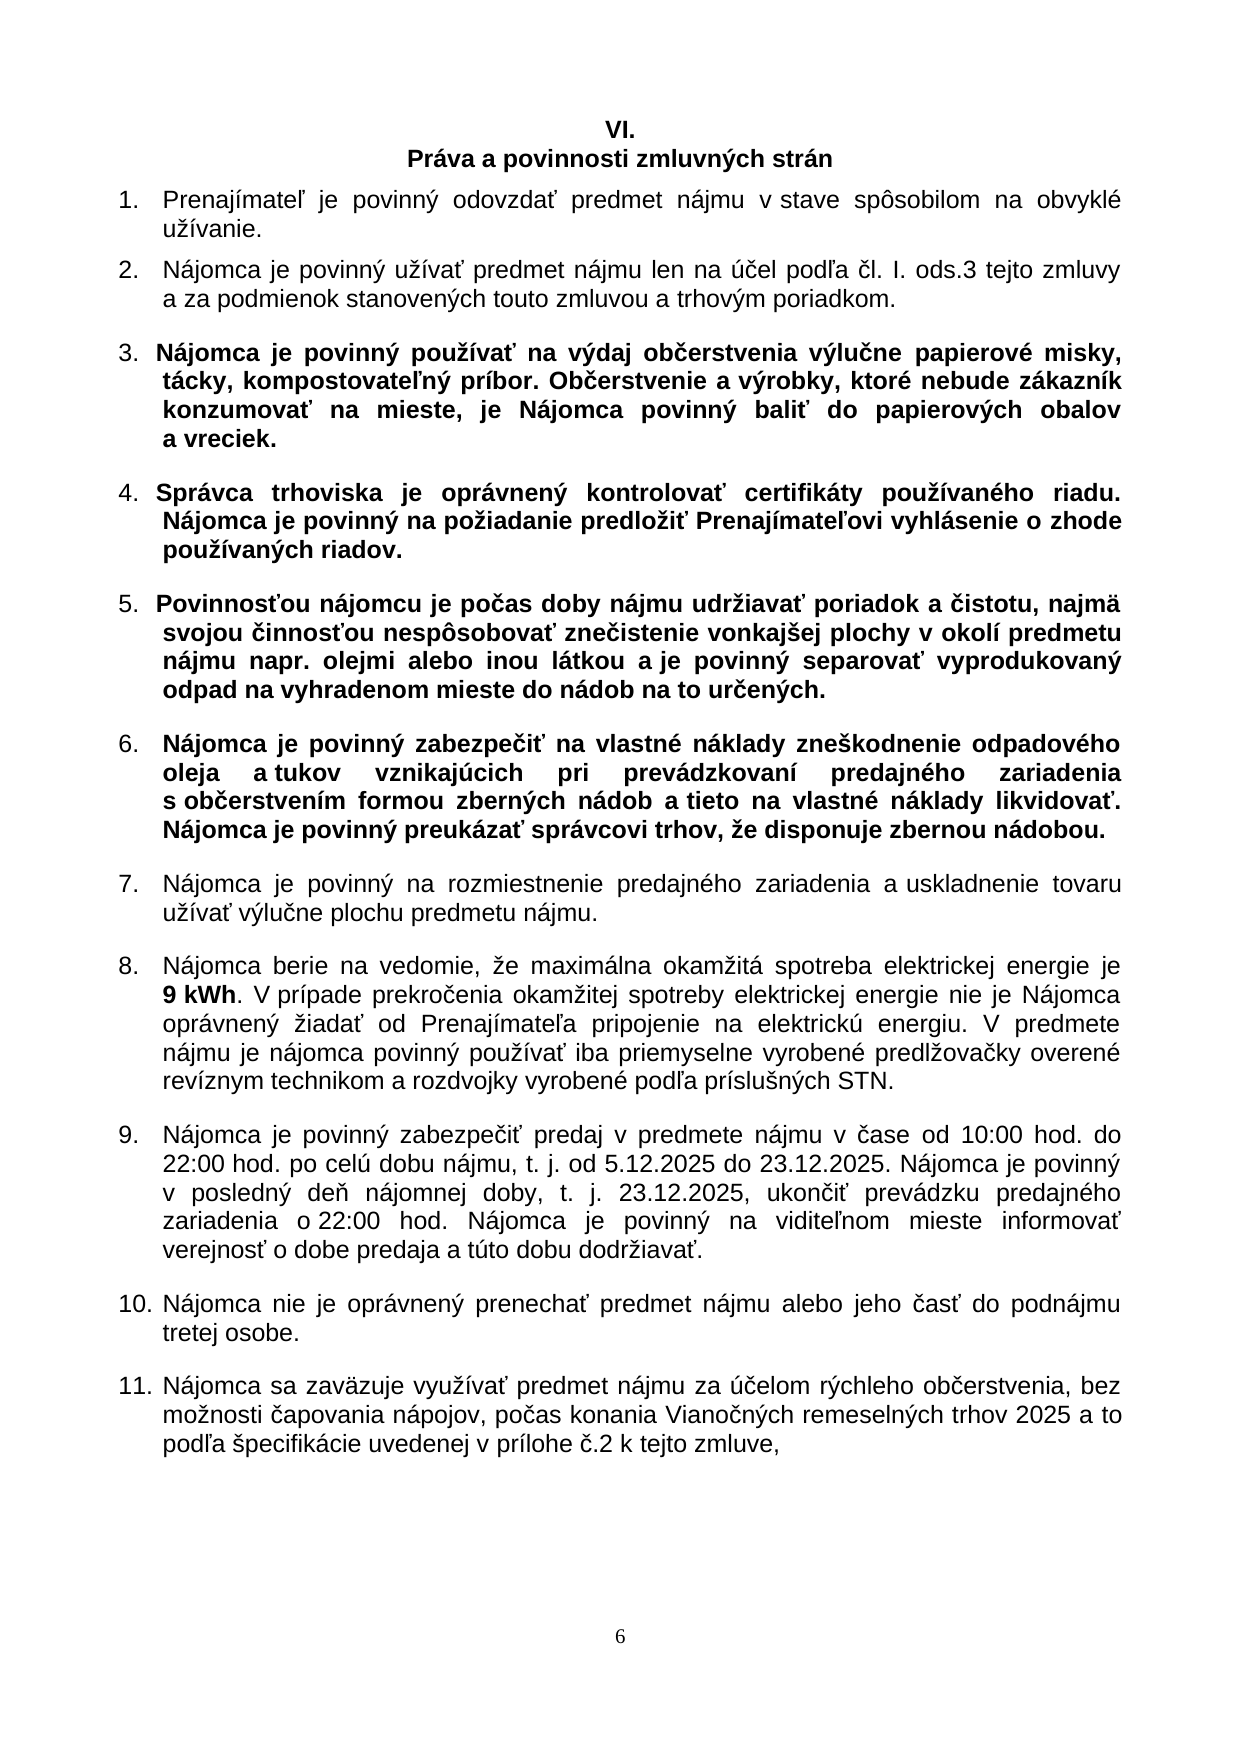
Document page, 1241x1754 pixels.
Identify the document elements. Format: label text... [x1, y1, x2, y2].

list Nájomca sa zaväzuje využívať predmet nájmu za účelom rýchleho občerstvenia, bez možnosti čapovania nápojov, počas konania Vianočných remeselných trhov 2025 a to podľa špecifikácie uvedenej v prílohe č.2 k tejto zmluve, [118, 1371, 1122, 1458]
list Prenajímateľ je povinný odovzdať predmet nájmu v stave spôsobilom na obvyklé užívanie. [118, 185, 1122, 243]
list Povinnosťou nájomcu je počas doby nájmu udržiavať poriadok a čistotu, najmä svojou činnosťou nespôsobovať znečistenie vonkajšej plochy v okolí predmetu nájmu napr. olejmi alebo inou látkou a je povinný separovať vyprodukovaný odpad na vyhradenom mieste do nádob na to určených. [118, 589, 1122, 704]
list Nájomca berie na vedomie, že maximálna okamžitá spotreba elektrickej energie je 9 kWh. V prípade prekročenia okamžitej spotreby elektrickej energie nie je Nájomca oprávnený žiadať od Prenajímateľa pripojenie na elektrickú energiu. V predmete nájmu je nájomca povinný používať iba priemyselne vyrobené predlžovačky overené revíznym technikom a rozdvojky vyrobené podľa príslušných STN. [118, 951, 1122, 1095]
list Správca trhoviska je oprávnený kontrolovať certifikáty používaného riadu. Nájomca je povinný na požiadanie predložiť Prenajímateľovi vyhlásenie o zhode používaných riadov. [118, 478, 1122, 564]
list Nájomca nie je oprávnený prenechať predmet nájmu alebo jeho časť do podnájmu tretej osobe. [118, 1289, 1122, 1346]
list Nájomca je povinný zabezpečiť predaj v predmete nájmu v čase od 10:00 hod. do 22:00 hod. po celú dobu nájmu, t. j. od 5.12.2025 do 23.12.2025. Nájomca je povinný v posledný deň nájomnej doby, t. j. 23.12.2025, ukončiť prevádzku predajného zariadenia o 22:00 hod. Nájomca je povinný na viditeľnom mieste informovať verejnosť o dobe predaja a túto dobu dodržiavať. [118, 1120, 1122, 1264]
subtitle VI. Práva a povinnosti zmluvných strán [118, 115, 1122, 173]
list Nájomca je povinný užívať predmet nájmu len na účel podľa čl. I. ods.3 tejto zmluvy a za podmienok stanovených touto zmluvou a trhovým poriadkom. [118, 255, 1122, 313]
list Nájomca je povinný používať na výdaj občerstvenia výlučne papierové misky, tácky, kompostovateľný príbor. Občerstvenie a výrobky, ktoré nebude zákazník konzumovať na mieste, je Nájomca povinný baliť do papierových obalov a vreciek. [118, 338, 1122, 453]
list Nájomca je povinný zabezpečiť na vlastné náklady zneškodnenie odpadového oleja a tukov vznikajúcich pri prevádzkovaní predajného zariadenia s občerstvením formou zberných nádob a tieto na vlastné náklady likvidovať. Nájomca je povinný preukázať správcovi trhov, že disponuje zbernou nádobou. [118, 729, 1122, 844]
list Nájomca je povinný na rozmiestnenie predajného zariadenia a uskladnenie tovaru užívať výlučne plochu predmetu nájmu. [118, 869, 1122, 926]
